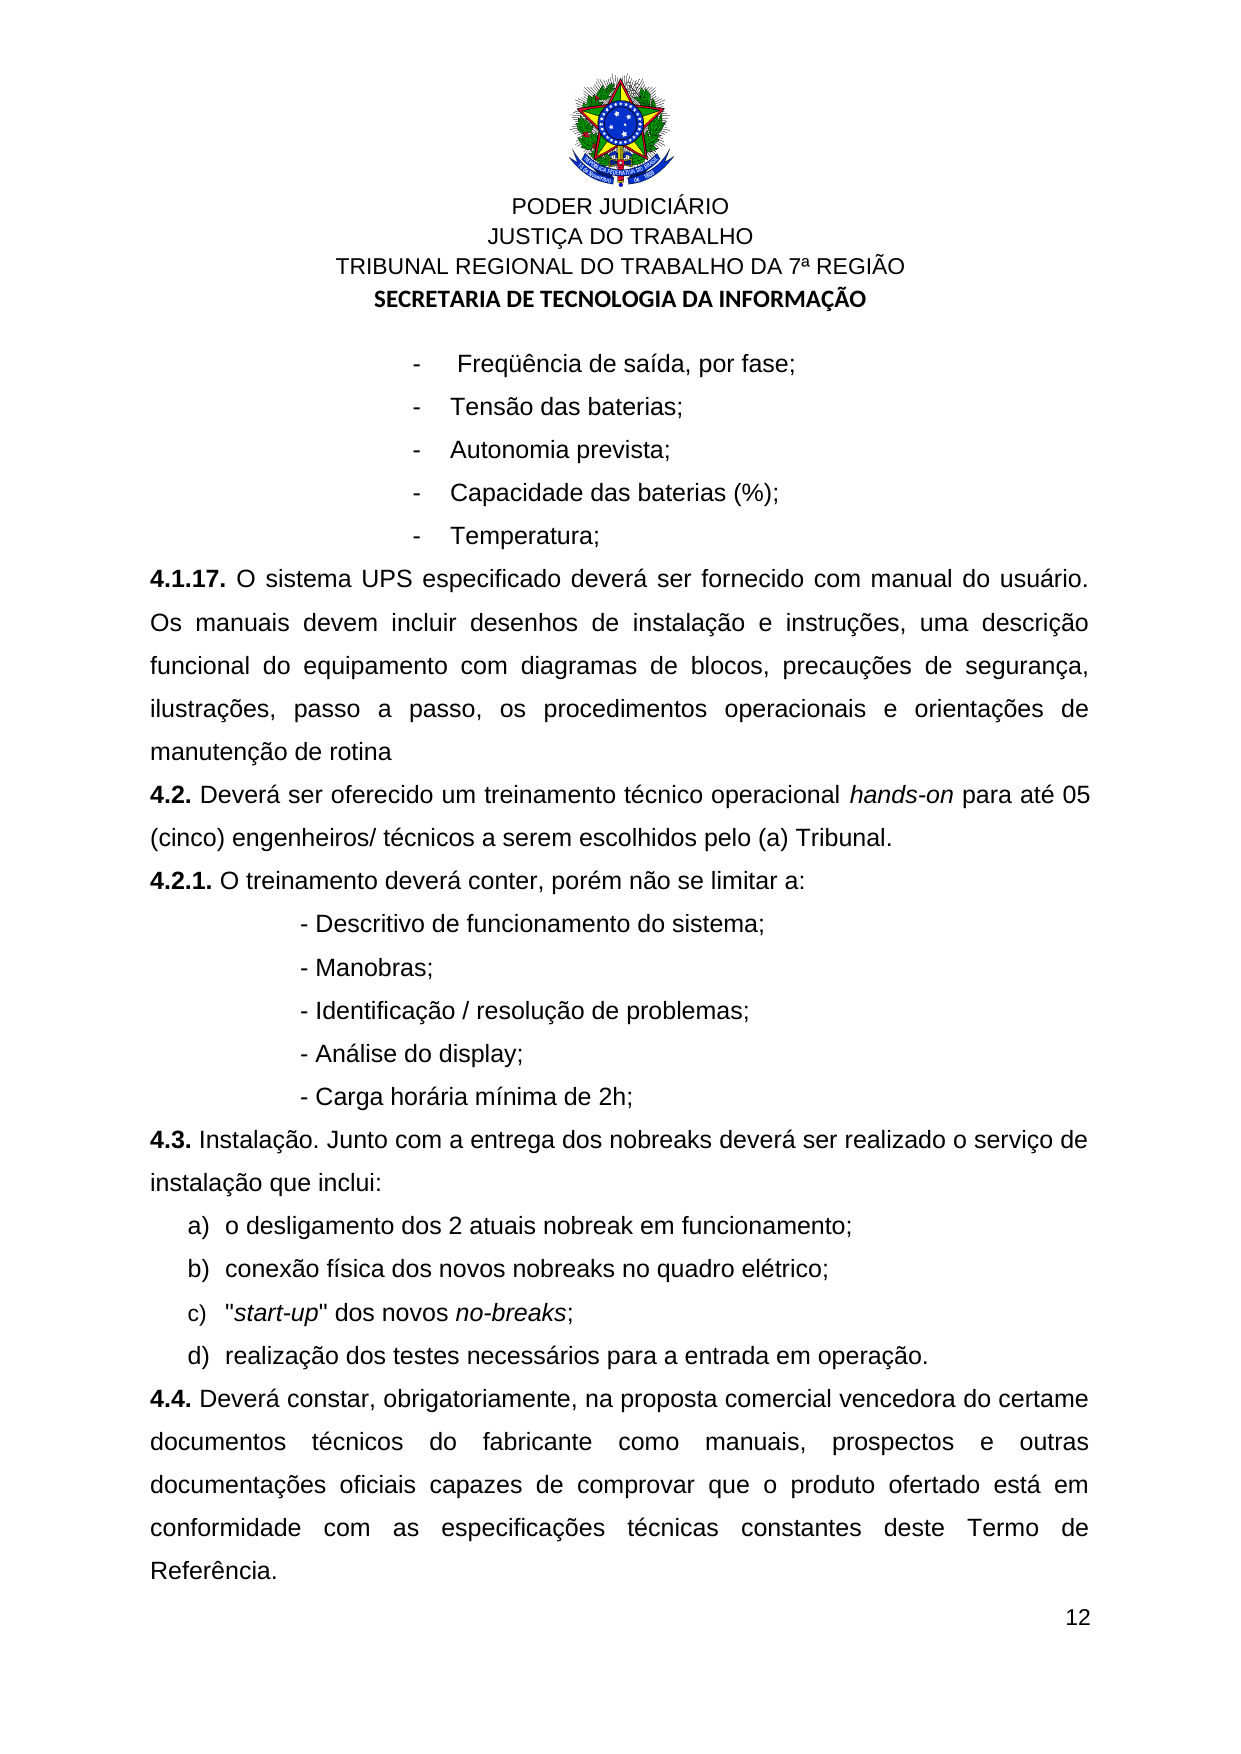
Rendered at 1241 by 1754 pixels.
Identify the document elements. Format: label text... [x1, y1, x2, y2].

text - Identificação / resolução de problemas; [300, 996, 1091, 1024]
text - Descritivo de funcionamento do sistema; [300, 909, 1091, 938]
text 4.2. Deverá ser oferecido um treinamento técnico operacional hands-on para até 05 (cinco) engenheiros/ técnicos a serem escolhidos pelo (a) Tribunal. [150, 780, 1091, 852]
text 4.1.17. O sistema UPS especificado deverá ser fornecido com manual do usuário. Os manuais devem incluir desenhos de instalação e instruções, uma descrição funcional do equipamento com diagramas de blocos, precauções de segurança, ilustrações, passo a passo, os procedimentos operacionais e orientações de manutenção de rotina [150, 564, 1091, 766]
text - Carga horária mínima de 2h; [300, 1082, 1091, 1111]
list conexão física dos novos nobreaks no quadro elétrico; [187, 1254, 1091, 1283]
text 4.3. Instalação. Junto com a entrega dos nobreaks deverá ser realizado o serviço de instalação que inclui: [150, 1125, 1091, 1197]
list realização dos testes necessários para a entrada em operação. [187, 1341, 1091, 1369]
list Tensão das baterias; [412, 392, 1091, 421]
text - Análise do display; [300, 1039, 1091, 1067]
list Capacidade das baterias (%); [412, 478, 1091, 507]
list "start-up" dos novos no-breaks; [187, 1297, 1091, 1326]
text - Manobras; [300, 952, 1091, 981]
list o desligamento dos 2 atuais nobreak em funcionamento; [187, 1211, 1091, 1240]
text 4.2.1. O treinamento deverá conter, porém não se limitar a: [150, 866, 1091, 895]
list Temperatura; [412, 521, 1091, 550]
text 4.4. Deverá constar, obrigatoriamente, na proposta comercial vencedora do certame documentos técnicos do fabricante como manuais, prospectos e outras documentações oficiais capazes de comprovar que o produto ofertado está em conformidade com as especificações técnicas constantes deste Termo de Referência. [150, 1384, 1091, 1585]
list Autonomia prevista; [412, 435, 1091, 464]
list Freqüência de saída, por fase; [412, 349, 1091, 377]
